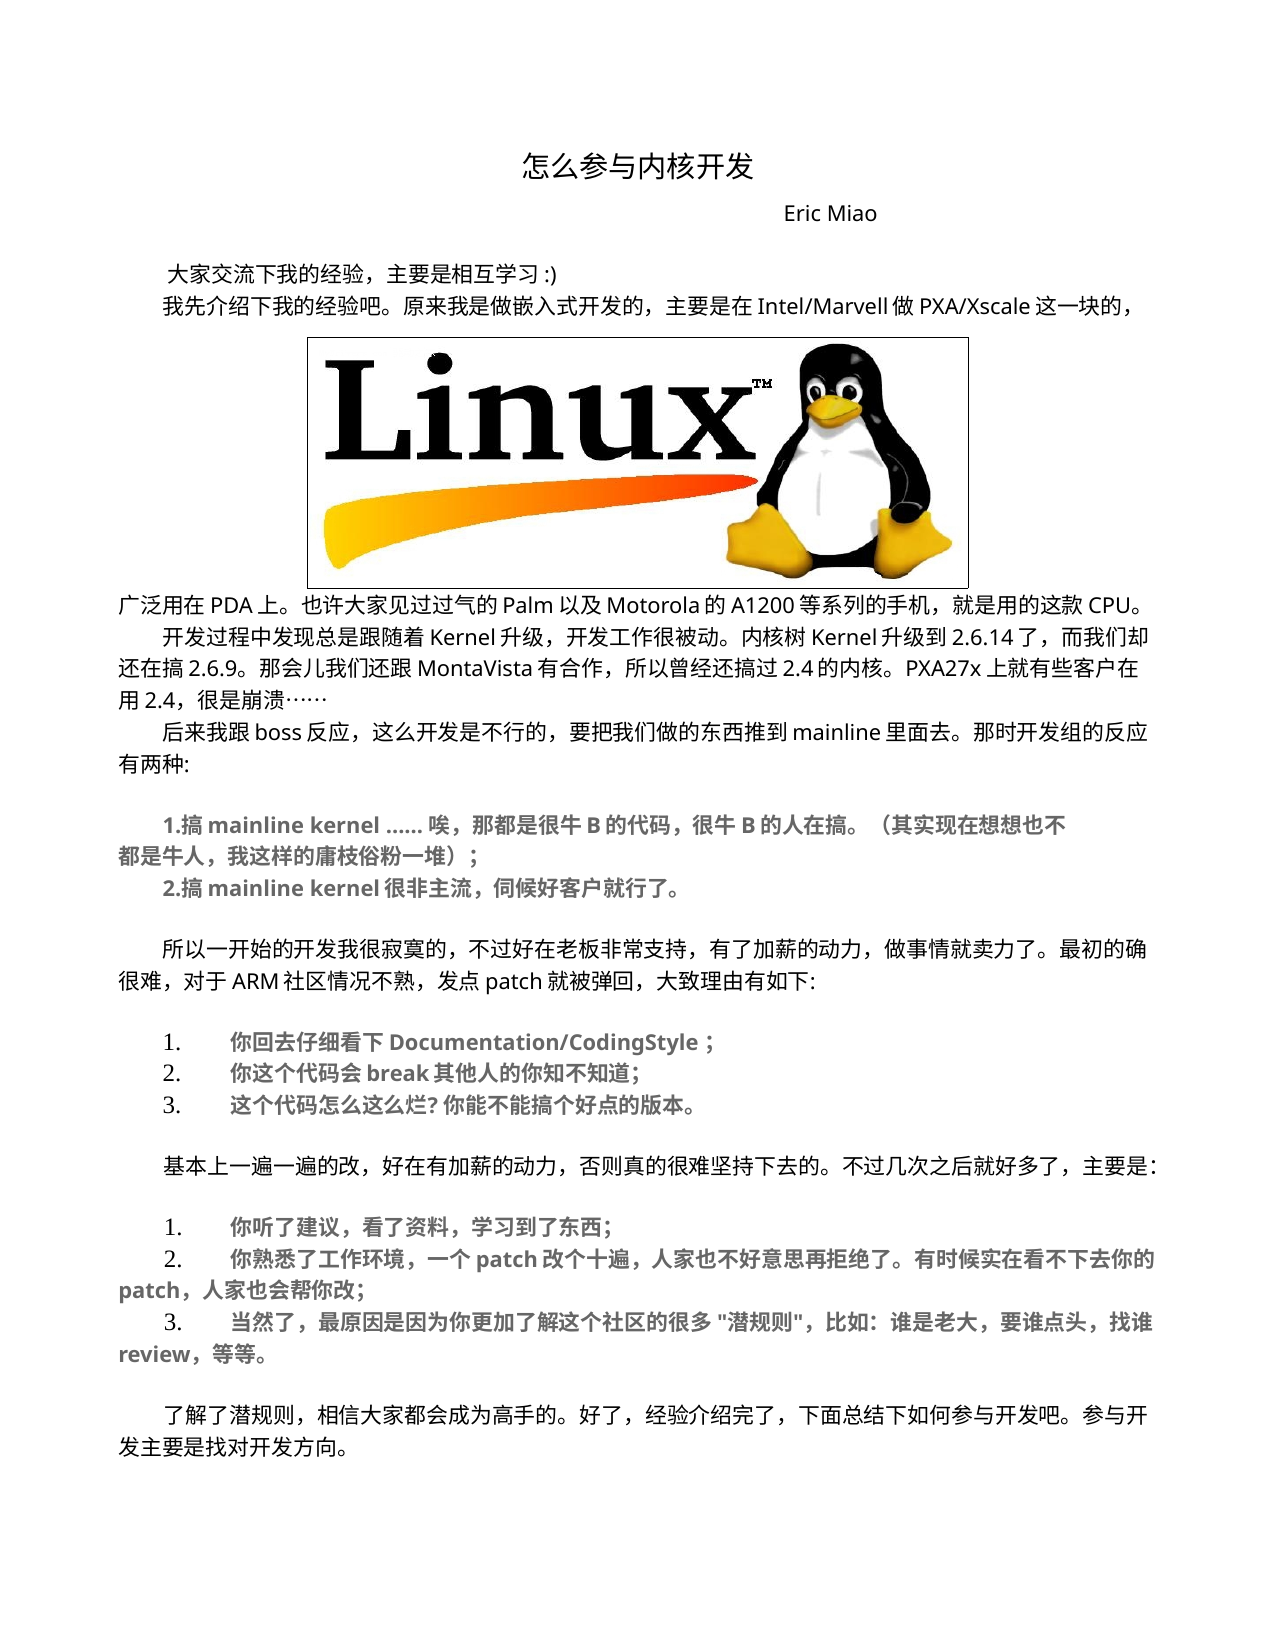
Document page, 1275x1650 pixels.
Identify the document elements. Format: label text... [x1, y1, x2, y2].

text 都是牛人，我这样的庸枝俗粉一堆）； [118, 839, 1157, 871]
text 后来我跟boss反应，这么开发是不行的，要把我们做的东西推到mainline里面去。那时开发组的反应有两种: [118, 715, 1157, 778]
list 当然了，最原因是因为你更加了解这个社区的很多 "潜规则"，比如：谁是老大，要谁点头，找谁review，等等。 [118, 1305, 1157, 1369]
text [308, 338, 968, 588]
picture [310, 340, 965, 585]
text 所以一开始的开发我很寂寞的，不过好在老板非常支持，有了加薪的动力，做事情就卖力了。最初的确很难，对于ARM社区情况不熟，发点patch就被弹回，大致理由有如下: [118, 932, 1157, 995]
text 开发过程中发现总是跟随着Kernel升级，开发工作很被动。内核树Kernel升级到2.6.14了，而我们却还在搞2.6.9。那会儿我们还跟MontaVista有合作，所以曾经还搞过2.4的内核。PXA27x上就有些客户在用2.4，很是崩溃…… [118, 619, 1157, 715]
text 基本上一遍一遍的改，好在有加薪的动力，否则真的很难坚持下去的。不过几次之后就好多了，主要是： [118, 1149, 1157, 1181]
list 你回去仔细看下 Documentation/CodingStyle ； [118, 1024, 1157, 1056]
list 你这个代码会break其他人的你知不知道； [118, 1056, 1157, 1088]
list 这个代码怎么这么烂? 你能不能搞个好点的版本。 [118, 1088, 1157, 1120]
subtitle 怎么参与内核开发 [118, 143, 1157, 185]
text Eric Miao [118, 198, 1157, 228]
text 我先介绍下我的经验吧。原来我是做嵌入式开发的，主要是在Intel/Marvell做PXA/Xscale这一块的，广泛用在PDA上。也许大家见过过气的Palm以及Motorola的A1200等系列的手机，就是用的这款CPU。 [118, 289, 1157, 619]
list 你听了建议，看了资料，学习到了东西； [118, 1210, 1157, 1242]
text 大家交流下我的经验，主要是相互学习 :) [118, 257, 1157, 289]
text 了解了潜规则，相信大家都会成为高手的。好了，经验介绍完了，下面总结下如何参与开发吧。参与开发主要是找对开发方向。 [118, 1398, 1157, 1461]
text 1.搞mainline kernel …… 唉，那都是很牛B的代码，很牛B的人在搞。（其实现在想想也不 [118, 808, 1157, 839]
list 你熟悉了工作环境，一个patch改个十遍，人家也不好意思再拒绝了。有时候实在看不下去你的patch，人家也会帮你改； [118, 1242, 1157, 1305]
text 2.搞mainline kernel很非主流，伺候好客户就行了。 [118, 871, 1157, 903]
